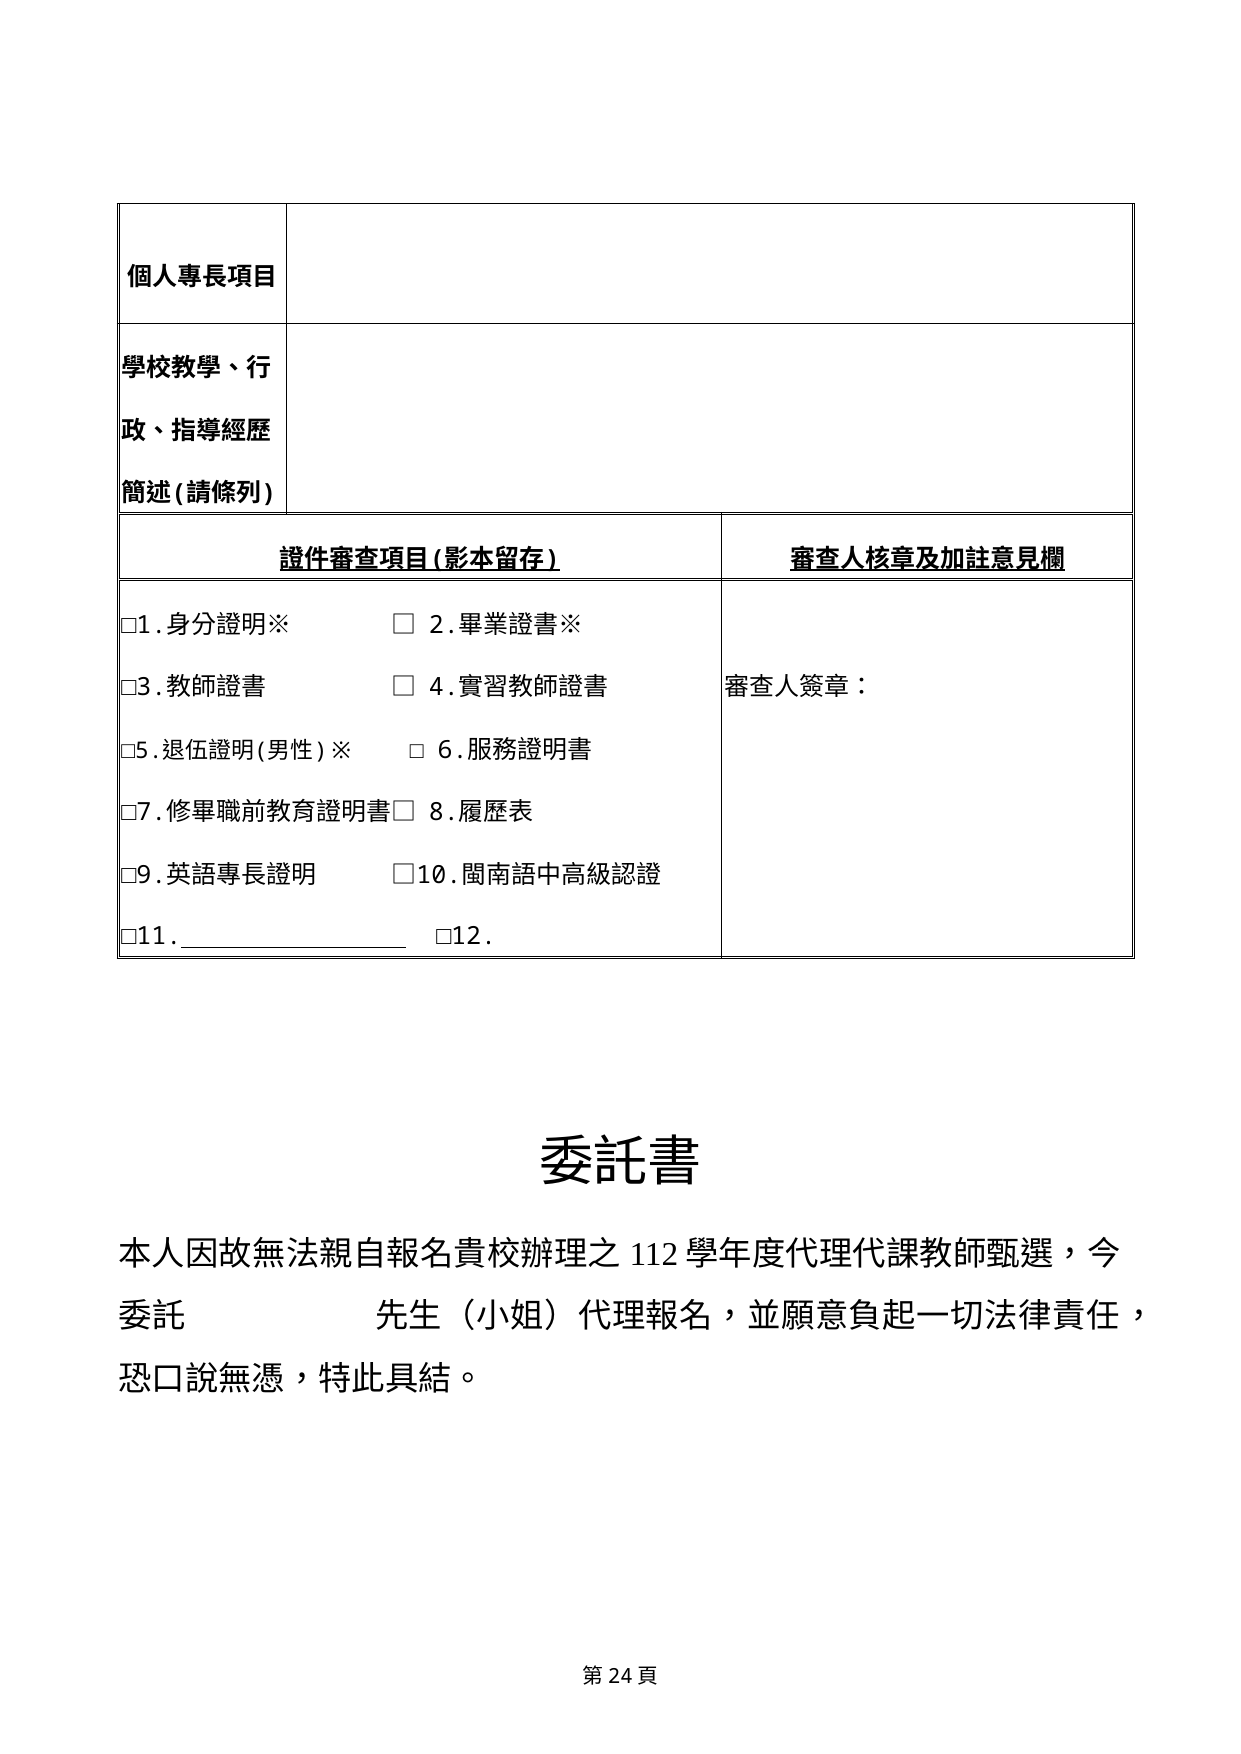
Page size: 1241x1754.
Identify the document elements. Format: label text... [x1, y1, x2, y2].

text 委託書 [118, 1084, 1122, 1209]
table_cell 審查人簽章： [722, 581, 1132, 956]
table_cell 個人專長項目 [120, 204, 286, 323]
table_cell 審查人核章及加註意見欄 [722, 515, 1132, 577]
text 本人因故無法親自報名貴校辦理之112學年度代理代課教師甄選，今委託 先生（小姐）代理報名，並願意負起一切法律責任，恐口說無憑，特此具結。 [118, 1209, 1122, 1396]
table_cell [287, 324, 1132, 512]
table_cell 證件審查項目(影本留存) [120, 515, 721, 577]
table_cell 學校教學、行政、指導經歷簡述(請條列) [120, 324, 286, 512]
table_cell [287, 204, 1132, 323]
table_cell □1.身分證明※ □ 2.畢業證書※ □3.教師證書 □ 4.實習教師證書 □5.退伍證明(男性)※ □ 6.服務證明書 □7.修畢職前教育證明書□ 8.履歷表 □9.英語專長證明 □10.閩南語中高級認證 □11. □12. [120, 581, 721, 956]
